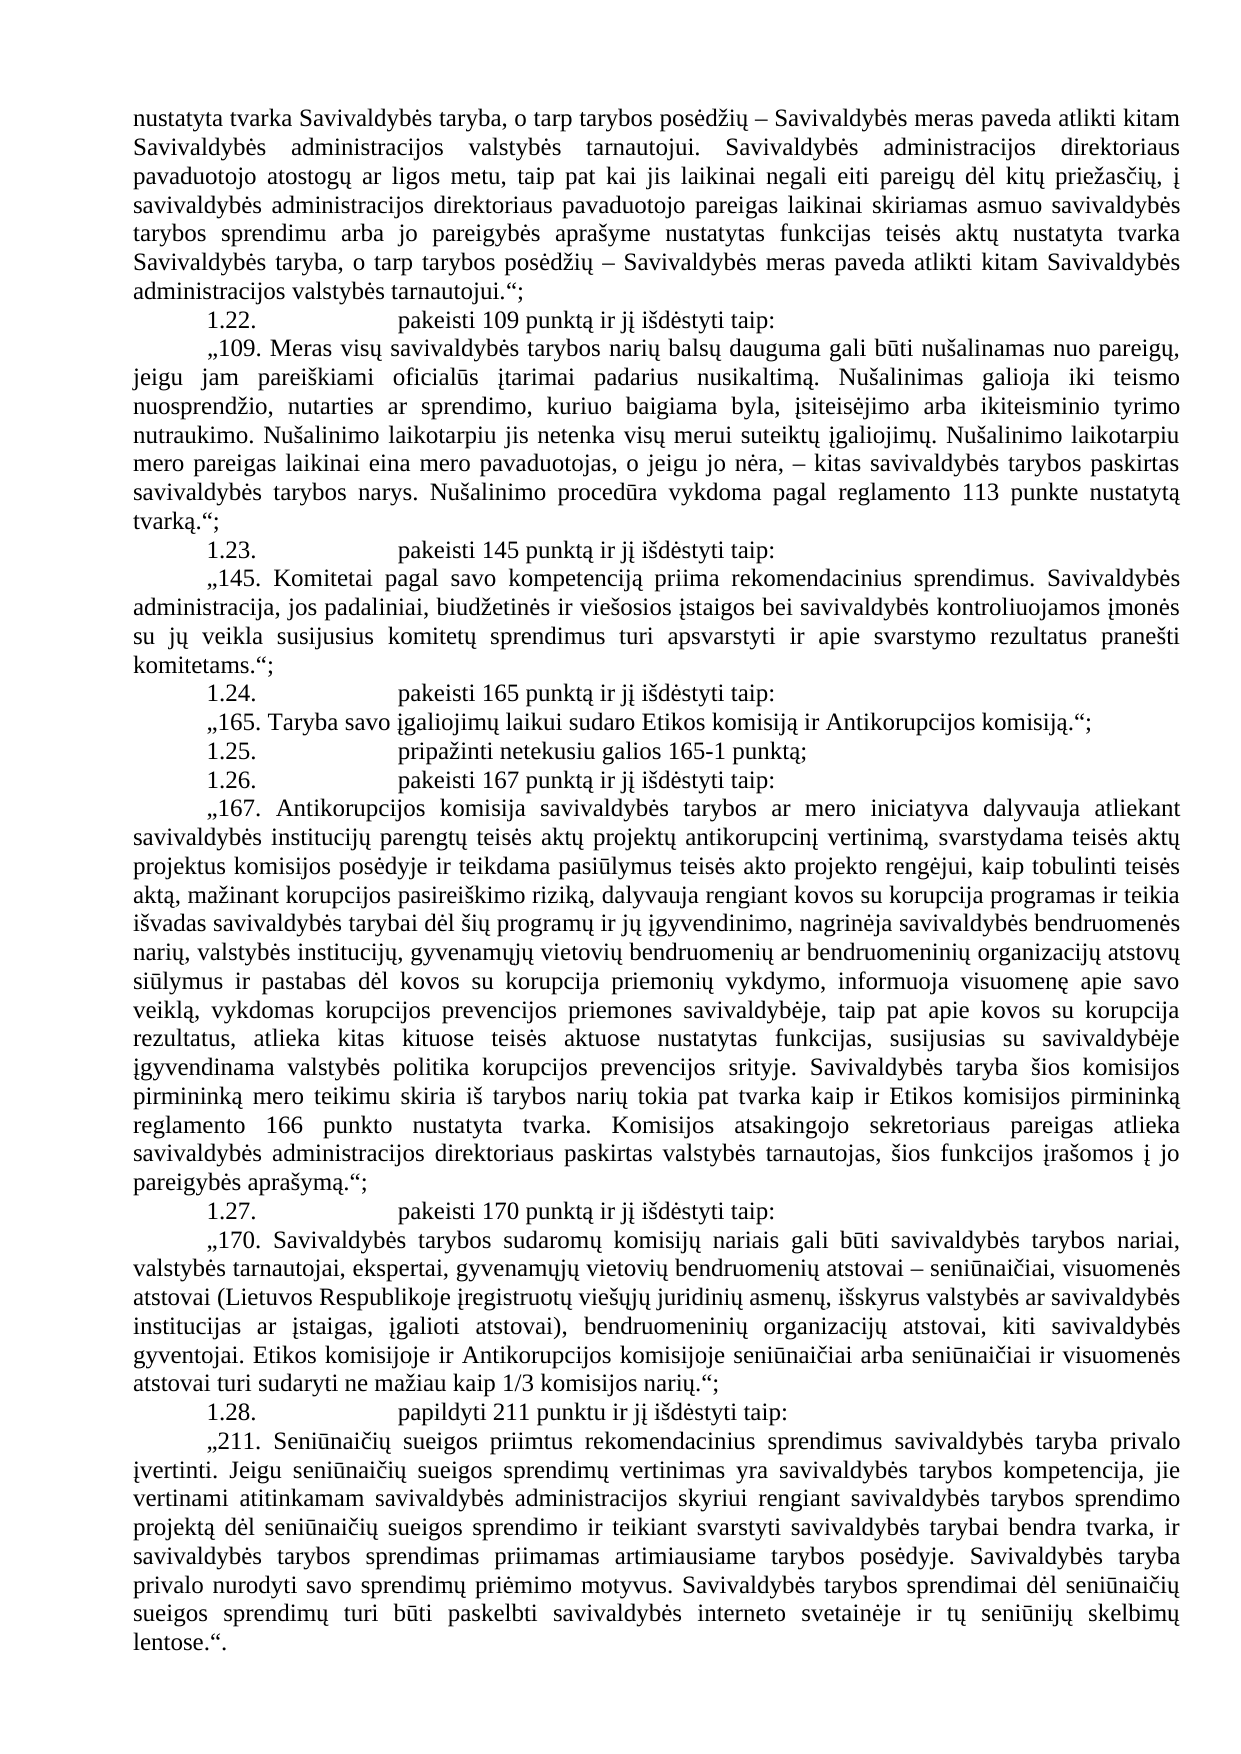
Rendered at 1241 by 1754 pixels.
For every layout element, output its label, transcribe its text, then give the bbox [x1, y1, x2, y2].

text 1.24. pakeisti 165 punktą ir jį išdėstyti taip: [206, 678, 1181, 707]
text „165. Taryba savo įgaliojimų laikui sudaro Etikos komisiją ir Antikorupcijos komisiją.“; [206, 707, 1181, 736]
text 1.23. pakeisti 145 punktą ir jį išdėstyti taip: [206, 535, 1181, 563]
text 1.25. pripažinti netekusiu galios 165-1 punktą; [206, 736, 1181, 765]
text 1.28. papildyti 211 punktu ir jį išdėstyti taip: [206, 1397, 1181, 1426]
text „167. Antikorupcijos komisija savivaldybės tarybos ar mero iniciatyva dalyvauja atliekant savivaldybės institucijų parengtų teisės aktų projektų antikorupcinį vertinimą, svarstydama teisės aktų projektus komisijos posėdyje ir teikdama pasiūlymus teisės akto projekto rengėjui, kaip tobulinti teisės aktą, mažinant korupcijos pasireiškimo riziką, dalyvauja rengiant kovos su korupcija programas ir teikia išvadas savivaldybės tarybai dėl šių programų ir jų įgyvendinimo, nagrinėja savivaldybės bendruomenės narių, valstybės institucijų, gyvenamųjų vietovių bendruomenių ar bendruomeninių organizacijų atstovų siūlymus ir pastabas dėl kovos su korupcija priemonių vykdymo, informuoja visuomenę apie savo veiklą, vykdomas korupcijos prevencijos priemones savivaldybėje, taip pat apie kovos su korupcija rezultatus, atlieka kitas kituose teisės aktuose nustatytas funkcijas, susijusias su savivaldybėje įgyvendinama valstybės politika korupcijos prevencijos srityje. Savivaldybės taryba šios komisijos pirmininką mero teikimu skiria iš tarybos narių tokia pat tvarka kaip ir Etikos komisijos pirmininką reglamento 166 punkto nustatyta tvarka. Komisijos atsakingojo sekretoriaus pareigas atlieka savivaldybės administracijos direktoriaus paskirtas valstybės tarnautojas, šios funkcijos įrašomos į jo pareigybės aprašymą.“; [133, 793, 1181, 1196]
text „211. Seniūnaičių sueigos priimtus rekomendacinius sprendimus savivaldybės taryba privalo įvertinti. Jeigu seniūnaičių sueigos sprendimų vertinimas yra savivaldybės tarybos kompetencija, jie vertinami atitinkamam savivaldybės administracijos skyriui rengiant savivaldybės tarybos sprendimo projektą dėl seniūnaičių sueigos sprendimo ir teikiant svarstyti savivaldybės tarybai bendra tvarka, ir savivaldybės tarybos sprendimas priimamas artimiausiame tarybos posėdyje. Savivaldybės taryba privalo nurodyti savo sprendimų priėmimo motyvus. Savivaldybės tarybos sprendimai dėl seniūnaičių sueigos sprendimų turi būti paskelbti savivaldybės interneto svetainėje ir tų seniūnijų skelbimų lentose.“. [133, 1426, 1181, 1656]
text „170. Savivaldybės tarybos sudaromų komisijų nariais gali būti savivaldybės tarybos nariai, valstybės tarnautojai, ekspertai, gyvenamųjų vietovių bendruomenių atstovai – seniūnaičiai, visuomenės atstovai (Lietuvos Respublikoje įregistruotų viešųjų juridinių asmenų, išskyrus valstybės ar savivaldybės institucijas ar įstaigas, įgalioti atstovai), bendruomeninių organizacijų atstovai, kiti savivaldybės gyventojai. Etikos komisijoje ir Antikorupcijos komisijoje seniūnaičiai arba seniūnaičiai ir visuomenės atstovai turi sudaryti ne mažiau kaip 1/3 komisijos narių.“; [133, 1225, 1181, 1397]
text nustatyta tvarka Savivaldybės taryba, o tarp tarybos posėdžių – Savivaldybės meras paveda atlikti kitam Savivaldybės administracijos valstybės tarnautojui. Savivaldybės administracijos direktoriaus pavaduotojo atostogų ar ligos metu, taip pat kai jis laikinai negali eiti pareigų dėl kitų priežasčių, į savivaldybės administracijos direktoriaus pavaduotojo pareigas laikinai skiriamas asmuo savivaldybės tarybos sprendimu arba jo pareigybės aprašyme nustatytas funkcijas teisės aktų nustatyta tvarka Savivaldybės taryba, o tarp tarybos posėdžių – Savivaldybės meras paveda atlikti kitam Savivaldybės administracijos valstybės tarnautojui.“; [133, 103, 1181, 305]
text „109. Meras visų savivaldybės tarybos narių balsų dauguma gali būti nušalinamas nuo pareigų, jeigu jam pareiškiami oficialūs įtarimai padarius nusikaltimą. Nušalinimas galioja iki teismo nuosprendžio, nutarties ar sprendimo, kuriuo baigiama byla, įsiteisėjimo arba ikiteisminio tyrimo nutraukimo. Nušalinimo laikotarpiu jis netenka visų merui suteiktų įgaliojimų. Nušalinimo laikotarpiu mero pareigas laikinai eina mero pavaduotojas, o jeigu jo nėra, – kitas savivaldybės tarybos paskirtas savivaldybės tarybos narys. Nušalinimo procedūra vykdoma pagal reglamento 113 punkte nustatytą tvarką.“; [133, 333, 1181, 535]
text 1.27. pakeisti 170 punktą ir jį išdėstyti taip: [206, 1196, 1181, 1225]
text 1.22. pakeisti 109 punktą ir jį išdėstyti taip: [206, 305, 1181, 333]
text „145. Komitetai pagal savo kompetenciją priima rekomendacinius sprendimus. Savivaldybės administracija, jos padaliniai, biudžetinės ir viešosios įstaigos bei savivaldybės kontroliuojamos įmonės su jų veikla susijusius komitetų sprendimus turi apsvarstyti ir apie svarstymo rezultatus pranešti komitetams.“; [133, 563, 1181, 678]
text 1.26. pakeisti 167 punktą ir jį išdėstyti taip: [206, 765, 1181, 793]
